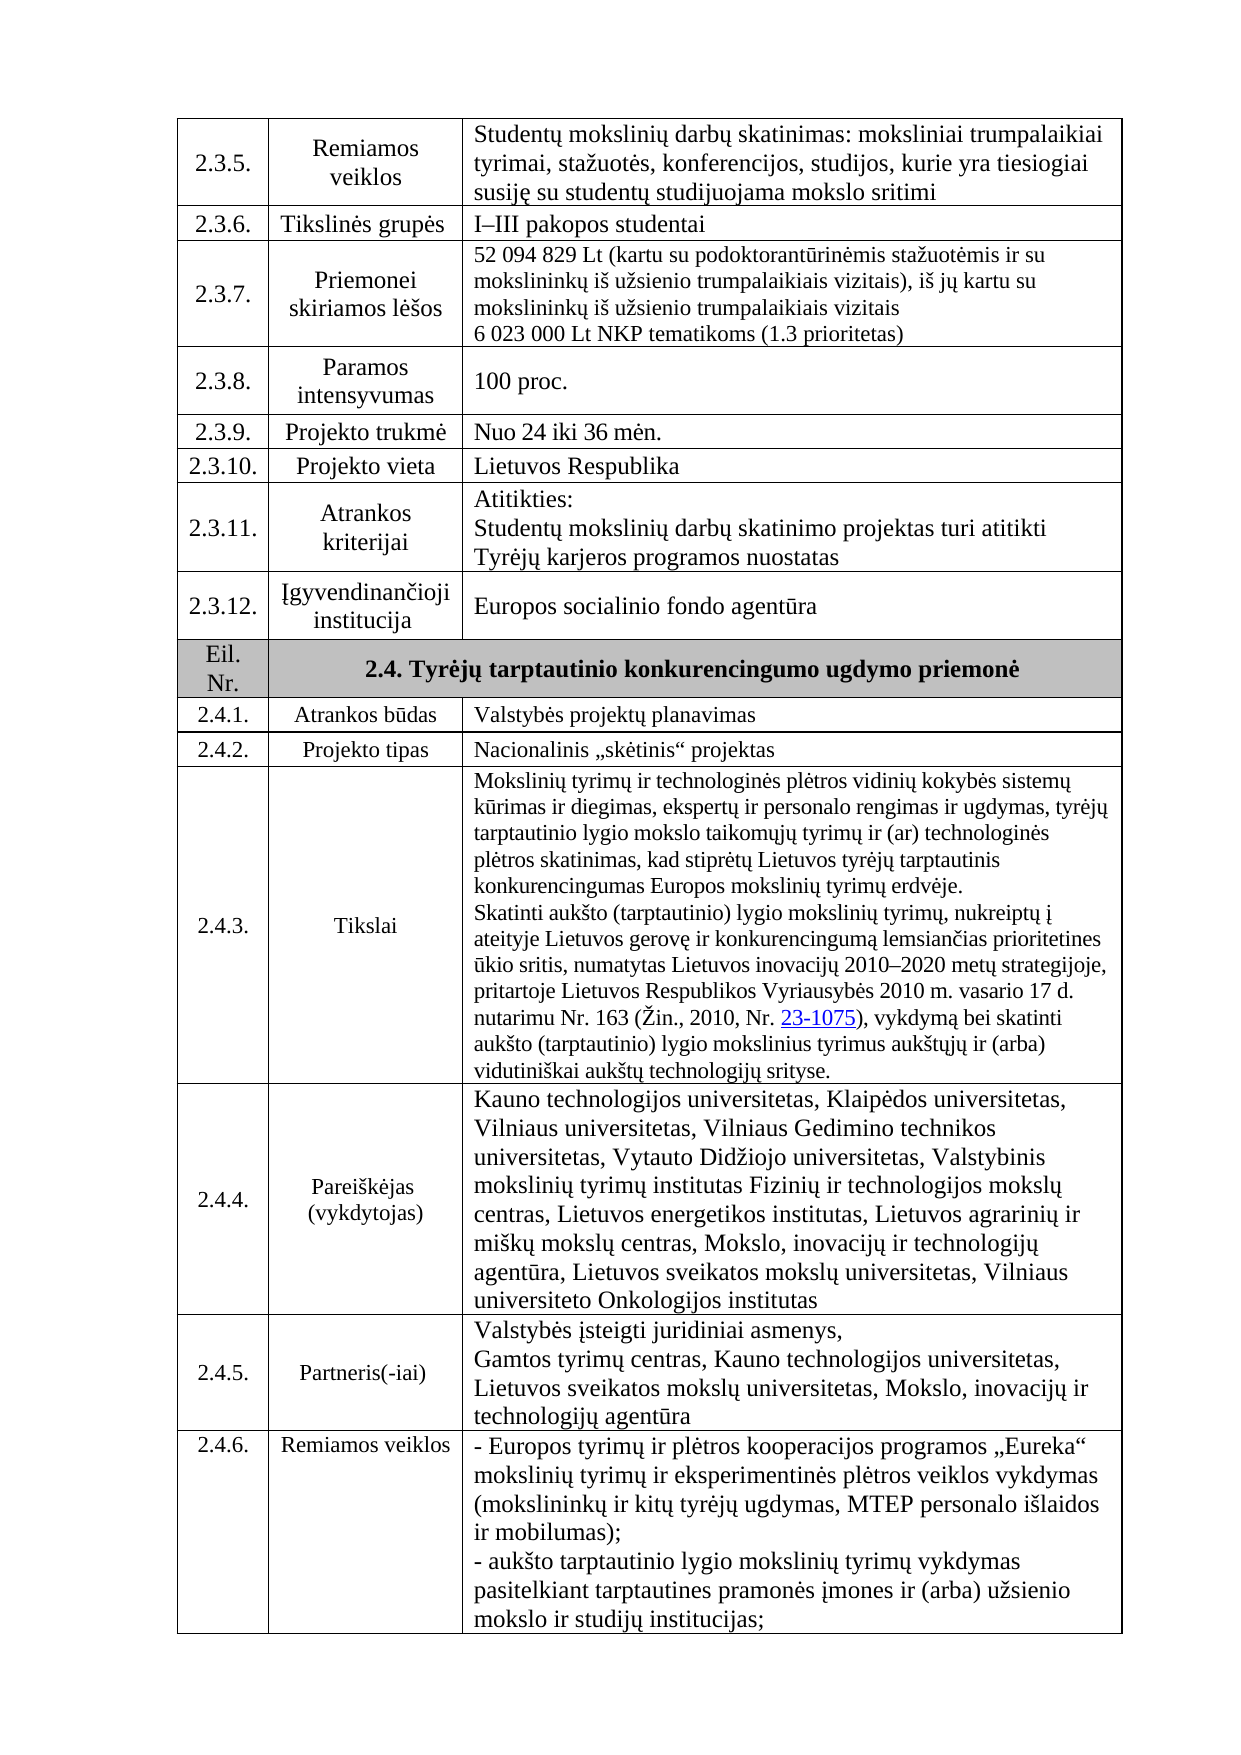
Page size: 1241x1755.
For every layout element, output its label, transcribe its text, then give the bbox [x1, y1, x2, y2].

table_cell 2.3.10. [178, 449, 268, 482]
table_cell Nacionalinis „skėtinis“ projektas [463, 733, 1121, 766]
table_cell Valstybės įsteigti juridiniai asmenys, Gamtos tyrimų centras, Kauno technologijos universitetas, Lietuvos sveikatos mokslų universitetas, Mokslo, inovacijų ir technologijų agentūra [463, 1315, 1121, 1430]
table_cell 2.3.12. [178, 572, 268, 638]
table_cell Remiamos veiklos [269, 119, 462, 205]
table_cell Mokslinių tyrimų ir technologinės plėtros vidinių kokybės sistemų kūrimas ir diegimas, ekspertų ir personalo rengimas ir ugdymas, tyrėjų tarptautinio lygio mokslo taikomųjų tyrimų ir (ar) technologinės plėtros skatinimas, kad stiprėtų Lietuvos tyrėjų tarptautinis konkurencingumas Europos mokslinių tyrimų erdvėje. Skatinti aukšto (tarptautinio) lygio mokslinių tyrimų, nukreiptų į ateityje Lietuvos gerovę ir konkurencingumą lemsiančias prioritetines ūkio sritis, numatytas Lietuvos inovacijų 2010–2020 metų strategijoje, pritartoje Lietuvos Respublikos Vyriausybės 2010 m. vasario 17 d. nutarimu Nr. 163 (Žin., 2010, Nr. 23-1075), vykdymą bei skatinti aukšto (tarptautinio) lygio mokslinius tyrimus aukštųjų ir (arba) vidutiniškai aukštų technologijų srityse. [463, 767, 1121, 1083]
table_cell Valstybės projektų planavimas [463, 698, 1121, 731]
table_cell Atrankos kriterijai [269, 483, 462, 571]
table_cell 2.4.2. [178, 733, 268, 766]
table_cell 2.4.6. [178, 1431, 268, 1632]
table_cell - Europos tyrimų ir plėtros kooperacijos programos „Eureka“ mokslinių tyrimų ir eksperimentinės plėtros veiklos vykdymas (mokslininkų ir kitų tyrėjų ugdymas, MTEP personalo išlaidos ir mobilumas); - aukšto tarptautinio lygio mokslinių tyrimų vykdymas pasitelkiant tarptautines pramonės įmones ir (arba) užsienio mokslo ir studijų institucijas; [463, 1431, 1121, 1632]
table_cell Atitikties: Studentų mokslinių darbų skatinimo projektas turi atitikti Tyrėjų karjeros programos nuostatas [463, 483, 1121, 571]
table_cell Projekto trukmė [269, 415, 462, 448]
table_cell 2.4.3. [178, 767, 268, 1083]
table_cell Nuo 24 iki 36 mėn. [463, 415, 1121, 448]
table_cell Įgyvendinančioji institucija [269, 572, 462, 638]
table_cell Eil. Nr. [178, 640, 268, 697]
table_cell I–III pakopos studentai [463, 206, 1121, 240]
table_cell Lietuvos Respublika [463, 449, 1121, 482]
table_cell Pareiškėjas (vykdytojas) [269, 1084, 462, 1314]
table_cell 2.3.8. [178, 347, 268, 413]
table_cell 2.4. Tyrėjų tarptautinio konkurencingumo ugdymo priemonė [269, 640, 1121, 697]
table_cell Kauno technologijos universitetas, Klaipėdos universitetas, Vilniaus universitetas, Vilniaus Gedimino technikos universitetas, Vytauto Didžiojo universitetas, Valstybinis mokslinių tyrimų institutas Fizinių ir technologijos mokslų centras, Lietuvos energetikos institutas, Lietuvos agrarinių ir miškų mokslų centras, Mokslo, inovacijų ir technologijų agentūra, Lietuvos sveikatos mokslų universitetas, Vilniaus universiteto Onkologijos institutas [463, 1084, 1121, 1314]
table_cell 2.4.4. [178, 1084, 268, 1314]
table_cell 2.4.5. [178, 1315, 268, 1430]
table_cell 2.3.5. [178, 119, 268, 205]
table_cell 100 proc. [463, 347, 1121, 413]
table_cell 52 094 829 Lt (kartu su podoktorantūrinėmis stažuotėmis ir su mokslininkų iš užsienio trumpalaikiais vizitais), iš jų kartu su mokslininkų iš užsienio trumpalaikiais vizitais 6 023 000 Lt NKP tematikoms (1.3 prioritetas) [463, 241, 1121, 346]
table_cell Atrankos būdas [269, 698, 462, 731]
table_cell 2.3.7. [178, 241, 268, 346]
table_cell Projekto vieta [269, 449, 462, 482]
table_cell Europos socialinio fondo agentūra [463, 572, 1121, 638]
table_cell 2.3.9. [178, 415, 268, 448]
table_cell Priemonei skiriamos lėšos [269, 241, 462, 346]
table_cell 2.3.6. [178, 206, 268, 240]
table_cell Partneris(-iai) [269, 1315, 462, 1430]
table_cell 2.3.11. [178, 483, 268, 571]
table_cell Remiamos veiklos [269, 1431, 462, 1632]
table_cell Tikslinės grupės [269, 206, 462, 240]
table_cell Projekto tipas [269, 733, 462, 766]
table_cell 2.4.1. [178, 698, 268, 731]
table_cell Paramos intensyvumas [269, 347, 462, 413]
table_cell Studentų mokslinių darbų skatinimas: moksliniai trumpalaikiai tyrimai, stažuotės, konferencijos, studijos, kurie yra tiesiogiai susiję su studentų studijuojama mokslo sritimi [463, 119, 1121, 205]
table_cell Tikslai [269, 767, 462, 1083]
